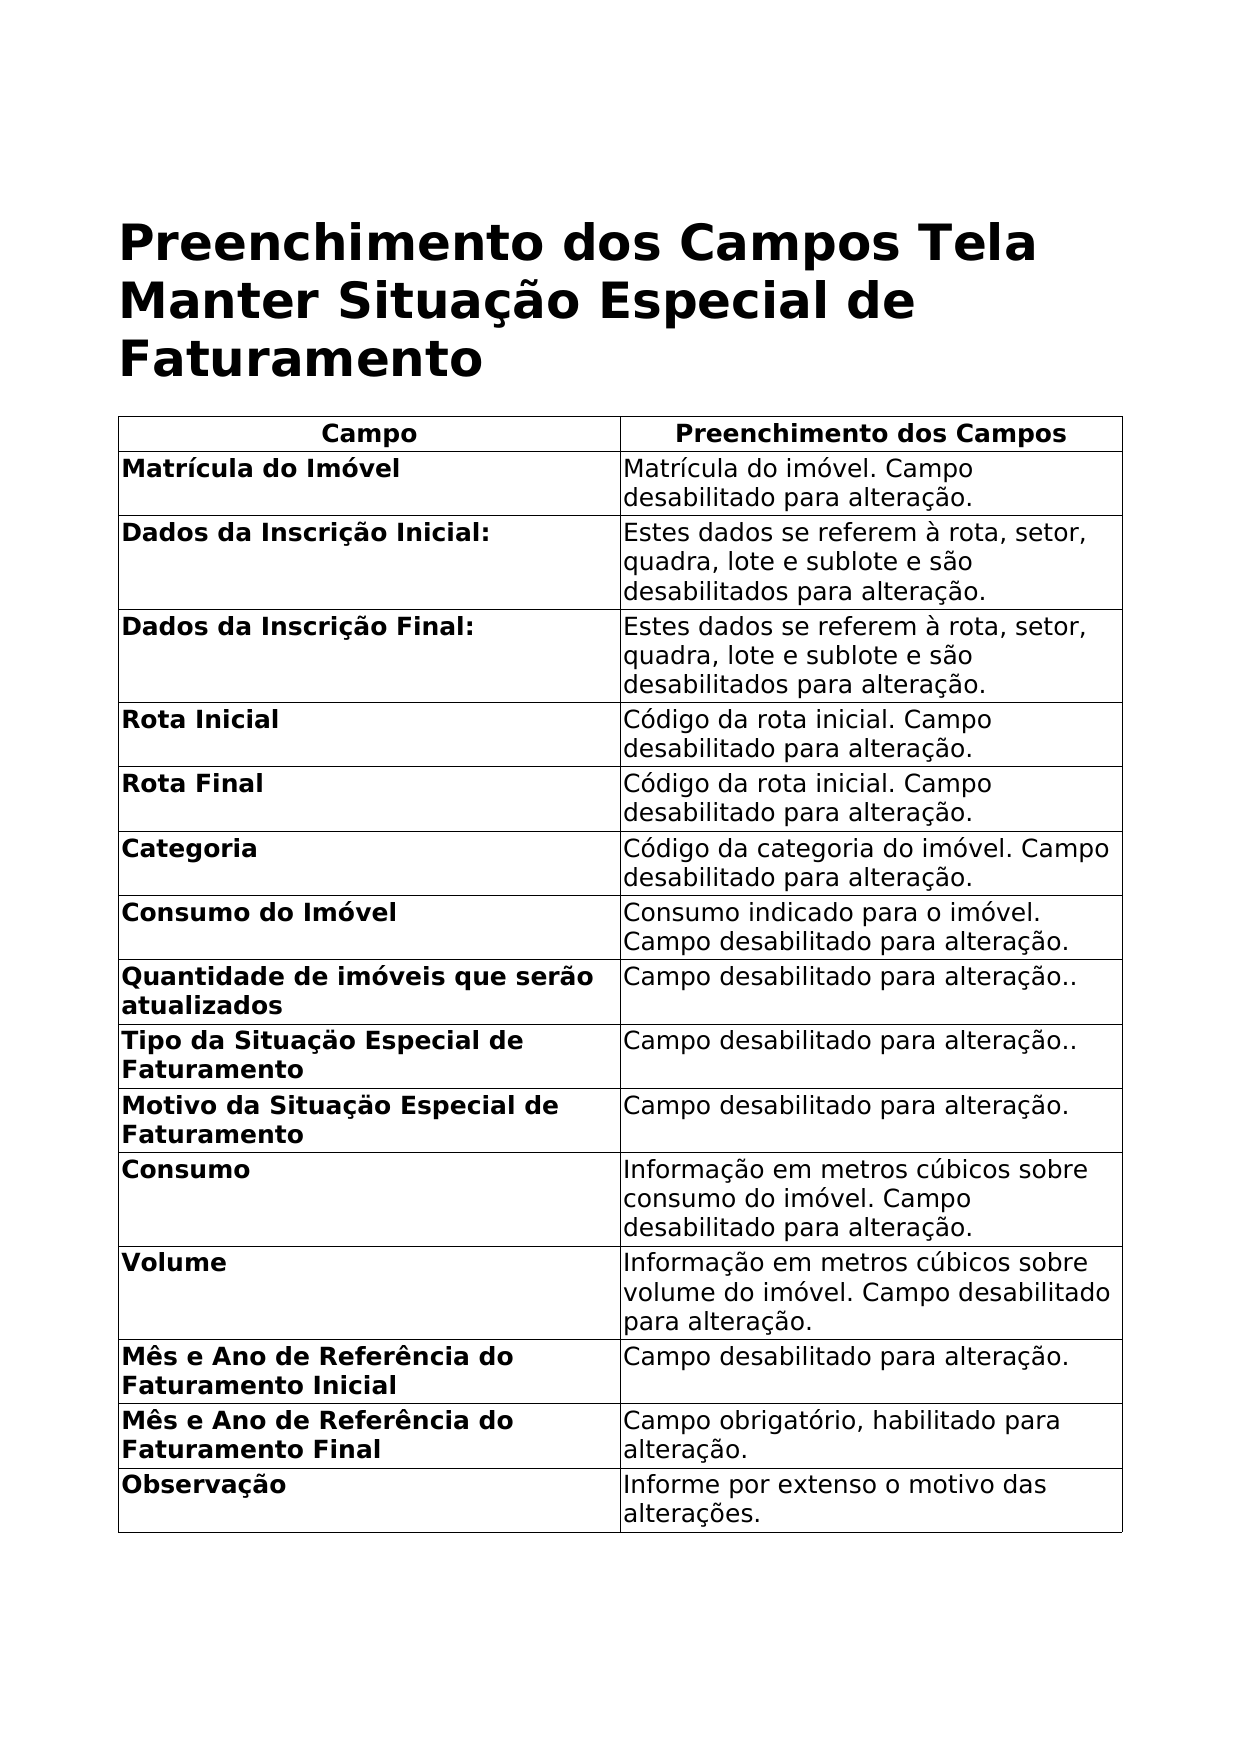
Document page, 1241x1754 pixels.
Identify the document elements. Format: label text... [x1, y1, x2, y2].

table_cell Informação em metros cúbicos sobre volume do imóvel. Campo desabilitado para alteração. [621, 1247, 1122, 1339]
table_cell Código da rota inicial. Campo desabilitado para alteração. [621, 767, 1122, 831]
table_cell Dados da Inscrição Final: [119, 610, 620, 702]
table_cell Campo desabilitado para alteração. [621, 1089, 1122, 1152]
table_cell Campo desabilitado para alteração. [621, 1340, 1122, 1403]
table_cell Código da rota inicial. Campo desabilitado para alteração. [621, 703, 1122, 766]
table_cell Consumo do Imóvel [119, 896, 620, 959]
table_cell Estes dados se referem à rota, setor, quadra, lote e sublote e são desabilitados para alteração. [621, 516, 1122, 609]
table_cell Matrícula do Imóvel [119, 452, 620, 515]
table_cell Categoria [119, 832, 620, 895]
table_cell Campo obrigatório, habilitado para alteração. [621, 1404, 1122, 1467]
table_cell Campo desabilitado para alteração.. [621, 1025, 1122, 1088]
table_cell Mês e Ano de Referência do Faturamento Inicial [119, 1340, 620, 1403]
table_cell Motivo da Situaçäo Especial de Faturamento [119, 1089, 620, 1152]
table_cell Rota Final [119, 767, 620, 831]
table_cell Informe por extenso o motivo das alterações. [621, 1469, 1122, 1532]
table_header Preenchimento dos Campos [621, 417, 1122, 451]
table_cell Observação [119, 1469, 620, 1532]
table_header Campo [119, 417, 620, 451]
subtitle Preenchimento dos Campos Tela Manter Situação Especial de Faturamento [118, 214, 1122, 389]
table_cell Quantidade de imóveis que serão atualizados [119, 960, 620, 1023]
table_cell Rota Inicial [119, 703, 620, 766]
table_cell Dados da Inscrição Inicial: [119, 516, 620, 609]
table_cell Campo desabilitado para alteração.. [621, 960, 1122, 1023]
table_cell Estes dados se referem à rota, setor, quadra, lote e sublote e são desabilitados para alteração. [621, 610, 1122, 702]
table_cell Consumo [119, 1153, 620, 1246]
table_cell Consumo indicado para o imóvel. Campo desabilitado para alteração. [621, 896, 1122, 959]
table_cell Matrícula do imóvel. Campo desabilitado para alteração. [621, 452, 1122, 515]
table_cell Código da categoria do imóvel. Campo desabilitado para alteração. [621, 832, 1122, 895]
table_cell Tipo da Situaçäo Especial de Faturamento [119, 1025, 620, 1088]
table_cell Volume [119, 1247, 620, 1339]
table_cell Mês e Ano de Referência do Faturamento Final [119, 1404, 620, 1467]
table_cell Informação em metros cúbicos sobre consumo do imóvel. Campo desabilitado para alteração. [621, 1153, 1122, 1246]
